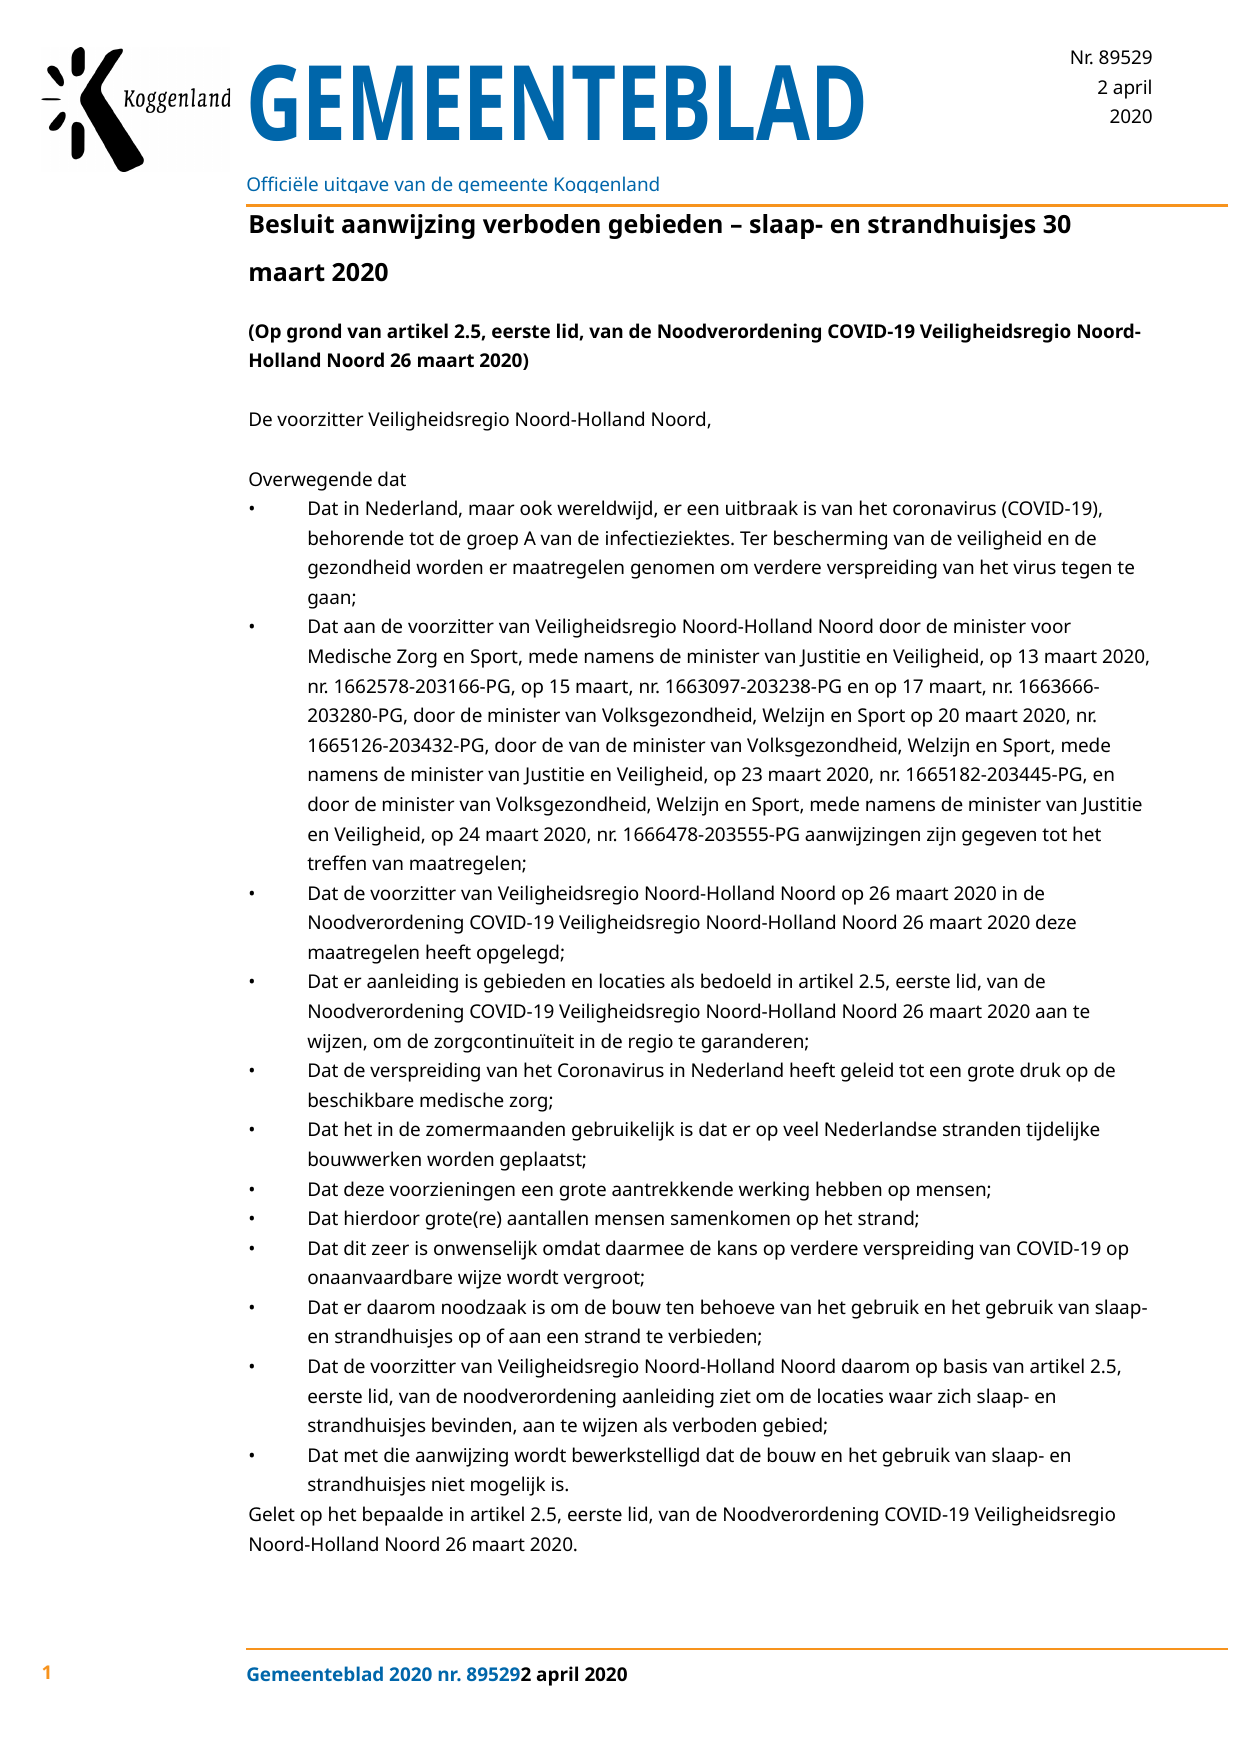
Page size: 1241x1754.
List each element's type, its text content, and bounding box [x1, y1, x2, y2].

list Dat er aanleiding is gebieden en locaties als bedoeld in artikel 2.5, eerste lid, van de Noodverordening COVID-19 Veiligheidsregio Noord-Holland Noord 26 maart 2020 aan te wijzen, om de zorgcontinuïteit in de regio te garanderen; [248, 969, 1152, 1054]
list Dat dit zeer is onwenselijk omdat daarmee de kans op verdere verspreiding van COVID-19 op onaanvaardbare wijze wordt vergroot; [248, 1235, 1152, 1290]
list Dat de verspreiding van het Coronavirus in Nederland heeft geleid tot een grote druk op de beschikbare medische zorg; [248, 1057, 1152, 1113]
list Dat er daarom noodzaak is om de bouw ten behoeve van het gebruik en het gebruik van slaap- en strandhuisjes op of aan een strand te verbieden; [248, 1294, 1152, 1349]
list Dat hierdoor grote(re) aantallen mensen samenkomen op het strand; [248, 1205, 1152, 1231]
list Dat de voorzitter van Veiligheidsregio Noord-Holland Noord op 26 maart 2020 in de Noodverordening COVID-19 Veiligheidsregio Noord-Holland Noord 26 maart 2020 deze maatregelen heeft opgelegd; [248, 880, 1152, 965]
list Dat aan de voorzitter van Veiligheidsregio Noord-Holland Noord door de minister voor Medische Zorg en Sport, mede namens de minister van Justitie en Veiligheid, op 13 maart 2020, nr. 1662578-203166-PG, op 15 maart, nr. 1663097-203238-PG en op 17 maart, nr. 1663666-203280-PG, door de minister van Volksgezondheid, Welzijn en Sport op 20 maart 2020, nr. 1665126-203432-PG, door de van de minister van Volksgezondheid, Welzijn en Sport, mede namens de minister van Justitie en Veiligheid, op 23 maart 2020, nr. 1665182-203445-PG, en door de minister van Volksgezondheid, Welzijn en Sport, mede namens de minister van Justitie en Veiligheid, op 24 maart 2020, nr. 1666478-203555-PG aanwijzingen zijn gegeven tot het treffen van maatregelen; [248, 614, 1152, 876]
text De voorzitter Veiligheidsregio Noord-Holland Noord, [248, 407, 1152, 432]
list Dat met die aanwijzing wordt bewerkstelligd dat de bouw en het gebruik van slaap- en strandhuisjes niet mogelijk is. [248, 1442, 1152, 1497]
text Besluit aanwijzing verboden gebieden – slaap- en strandhuisjes 30 maart 2020 [248, 207, 1152, 288]
list Dat het in de zomermaanden gebruikelijk is dat er op veel Nederlandse stranden tijdelijke bouwwerken worden geplaatst; [248, 1117, 1152, 1172]
text Gelet op het bepaalde in artikel 2.5, eerste lid, van de Noodverordening COVID-19 Veiligheidsregio Noord-Holland Noord 26 maart 2020. [248, 1501, 1152, 1557]
list Dat de voorzitter van Veiligheidsregio Noord-Holland Noord daarom op basis van artikel 2.5, eerste lid, van de noodverordening aanleiding ziet om de locaties waar zich slaap- en strandhuisjes bevinden, aan te wijzen als verboden gebied; [248, 1353, 1152, 1438]
list Dat deze voorzieningen een grote aantrekkende werking hebben op mensen; [248, 1176, 1152, 1202]
picture [41, 47, 231, 172]
text Overwegende dat [248, 466, 1152, 492]
list Dat in Nederland, maar ook wereldwijd, er een uitbraak is van het coronavirus (COVID-19), behorende tot de groep A van de infectieziektes. Ter bescherming van de veiligheid en de gezondheid worden er maatregelen genomen om verdere verspreiding van het virus tegen te gaan; [248, 495, 1152, 610]
text (Op grond van artikel 2.5, eerste lid, van de Noodverordening COVID-19 Veiligheidsregio Noord-Holland Noord 26 maart 2020) [248, 318, 1152, 373]
